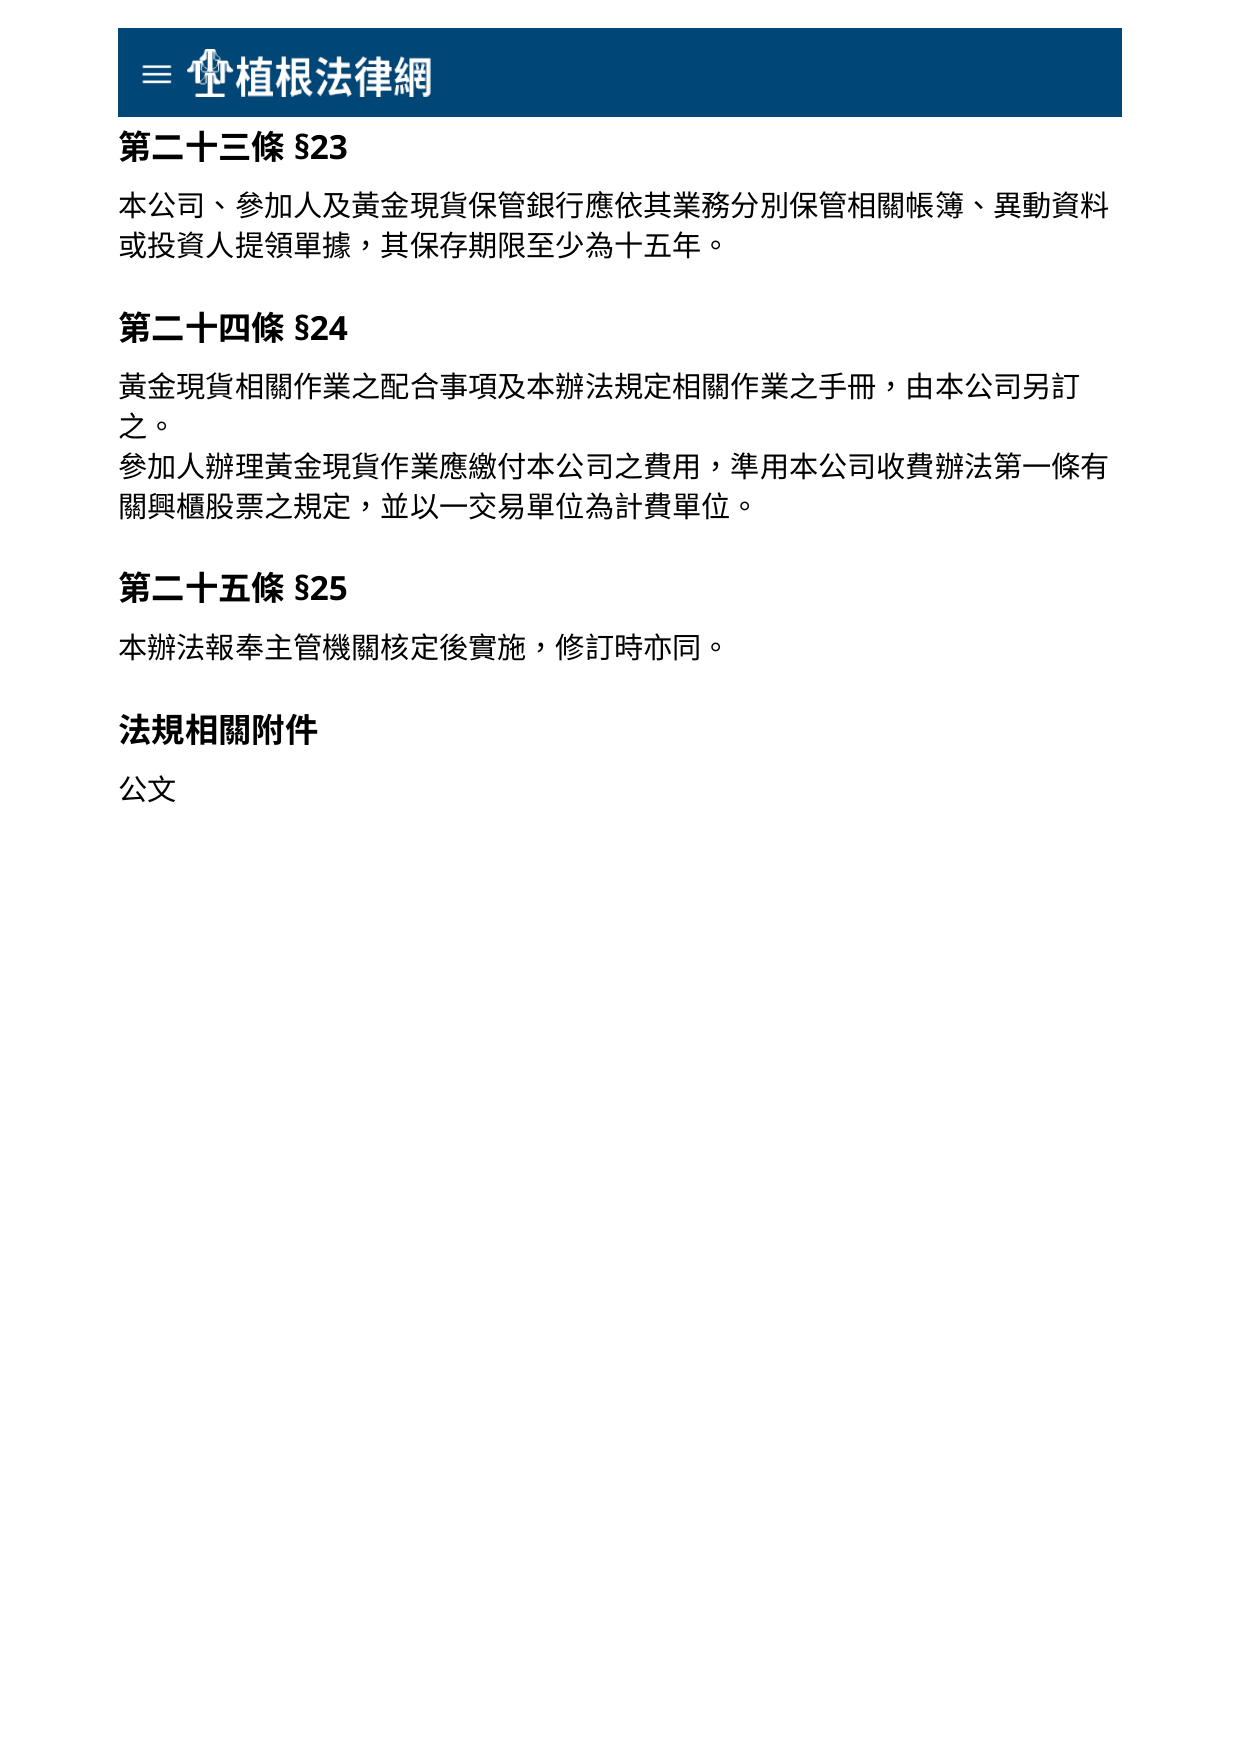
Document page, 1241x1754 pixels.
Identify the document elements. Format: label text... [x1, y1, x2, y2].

text 第二十三條 §23 [118, 123, 1122, 169]
text 法規相關附件 [118, 707, 1122, 752]
text 公文 [118, 769, 1122, 808]
text 黃金現貨相關作業之配合事項及本辦法規定相關作業之手冊，由本公司另訂之。 [118, 367, 1122, 446]
text 參加人辦理黃金現貨作業應繳付本公司之費用，準用本公司收費辦法第一條有關興櫃股票之規定，並以一交易單位為計費單位。 [118, 446, 1122, 526]
picture [118, 28, 1122, 117]
text 第二十四條 §24 [118, 305, 1122, 350]
text 本公司、參加人及黃金現貨保管銀行應依其業務分別保管相關帳簿、異動資料或投資人提領單據，其保存期限至少為十五年。 [118, 186, 1122, 265]
text 本辦法報奉主管機關核定後實施，修訂時亦同。 [118, 627, 1122, 667]
text 第二十五條 §25 [118, 565, 1122, 611]
